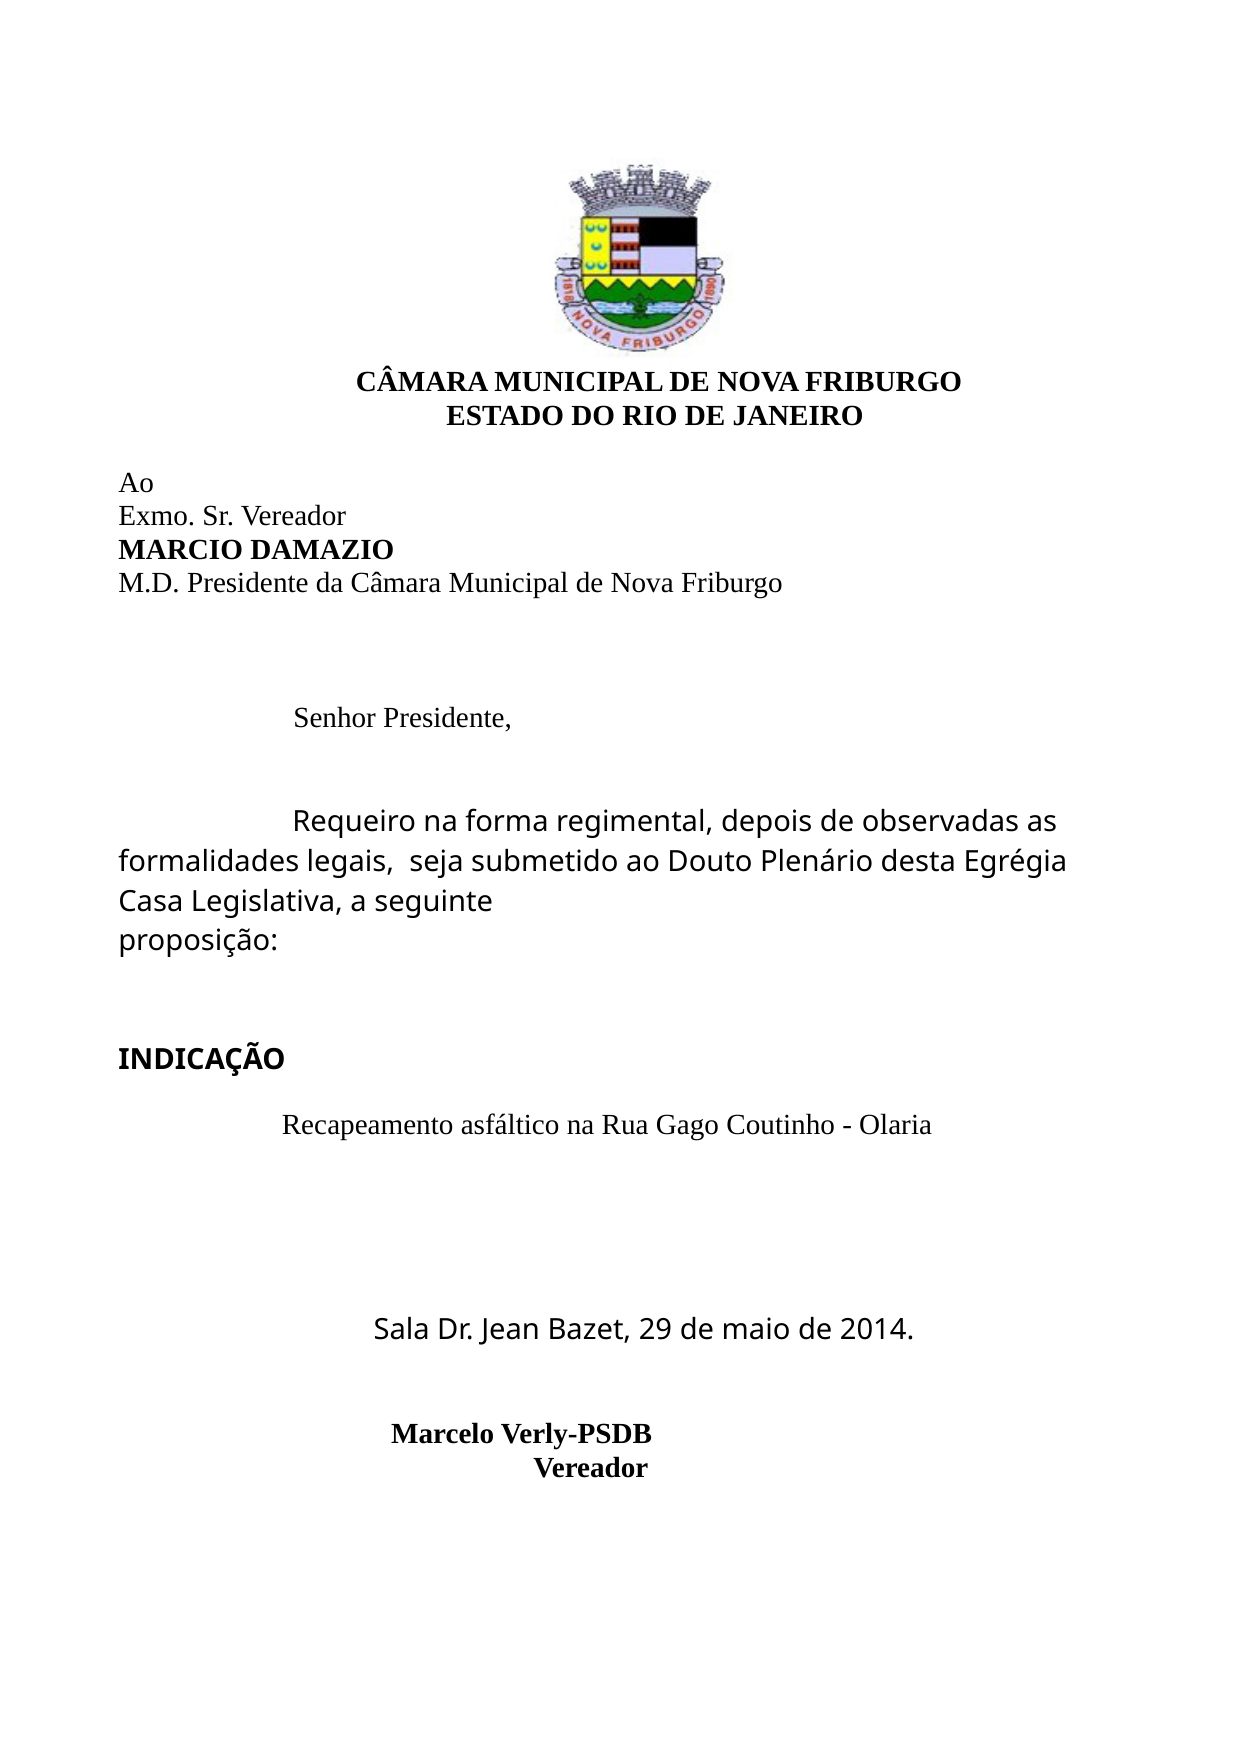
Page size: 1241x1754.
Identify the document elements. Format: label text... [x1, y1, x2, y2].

text Requeiro na forma regimental, depois de observadas as formalidades legais, seja submetido ao Douto Plenário desta Egrégia Casa Legislativa, a seguinte [118, 800, 1122, 919]
text Vereador [118, 1451, 1122, 1484]
text Ao [118, 465, 1122, 498]
text Senhor Presidente, [118, 700, 1122, 733]
text proposição: [118, 919, 1122, 959]
text CÂMARA MUNICIPAL DE NOVA FRIBURGO [118, 118, 1122, 398]
text ESTADO DO RIO DE JANEIRO [118, 398, 1122, 431]
text MARCIO DAMAZIO [118, 532, 1122, 566]
text INDICAÇÃO [118, 1038, 1122, 1078]
text Sala Dr. Jean Bazet, 29 de maio de 2014. [118, 1308, 1122, 1348]
text Recapeamento asfáltico na Rua Gago Coutinho - Olaria [118, 1107, 1122, 1141]
text M.D. Presidente da Câmara Municipal de Nova Friburgo [118, 566, 1122, 599]
text Marcelo Verly-PSDB [118, 1416, 1122, 1451]
text Exmo. Sr. Vereador [118, 498, 1122, 532]
